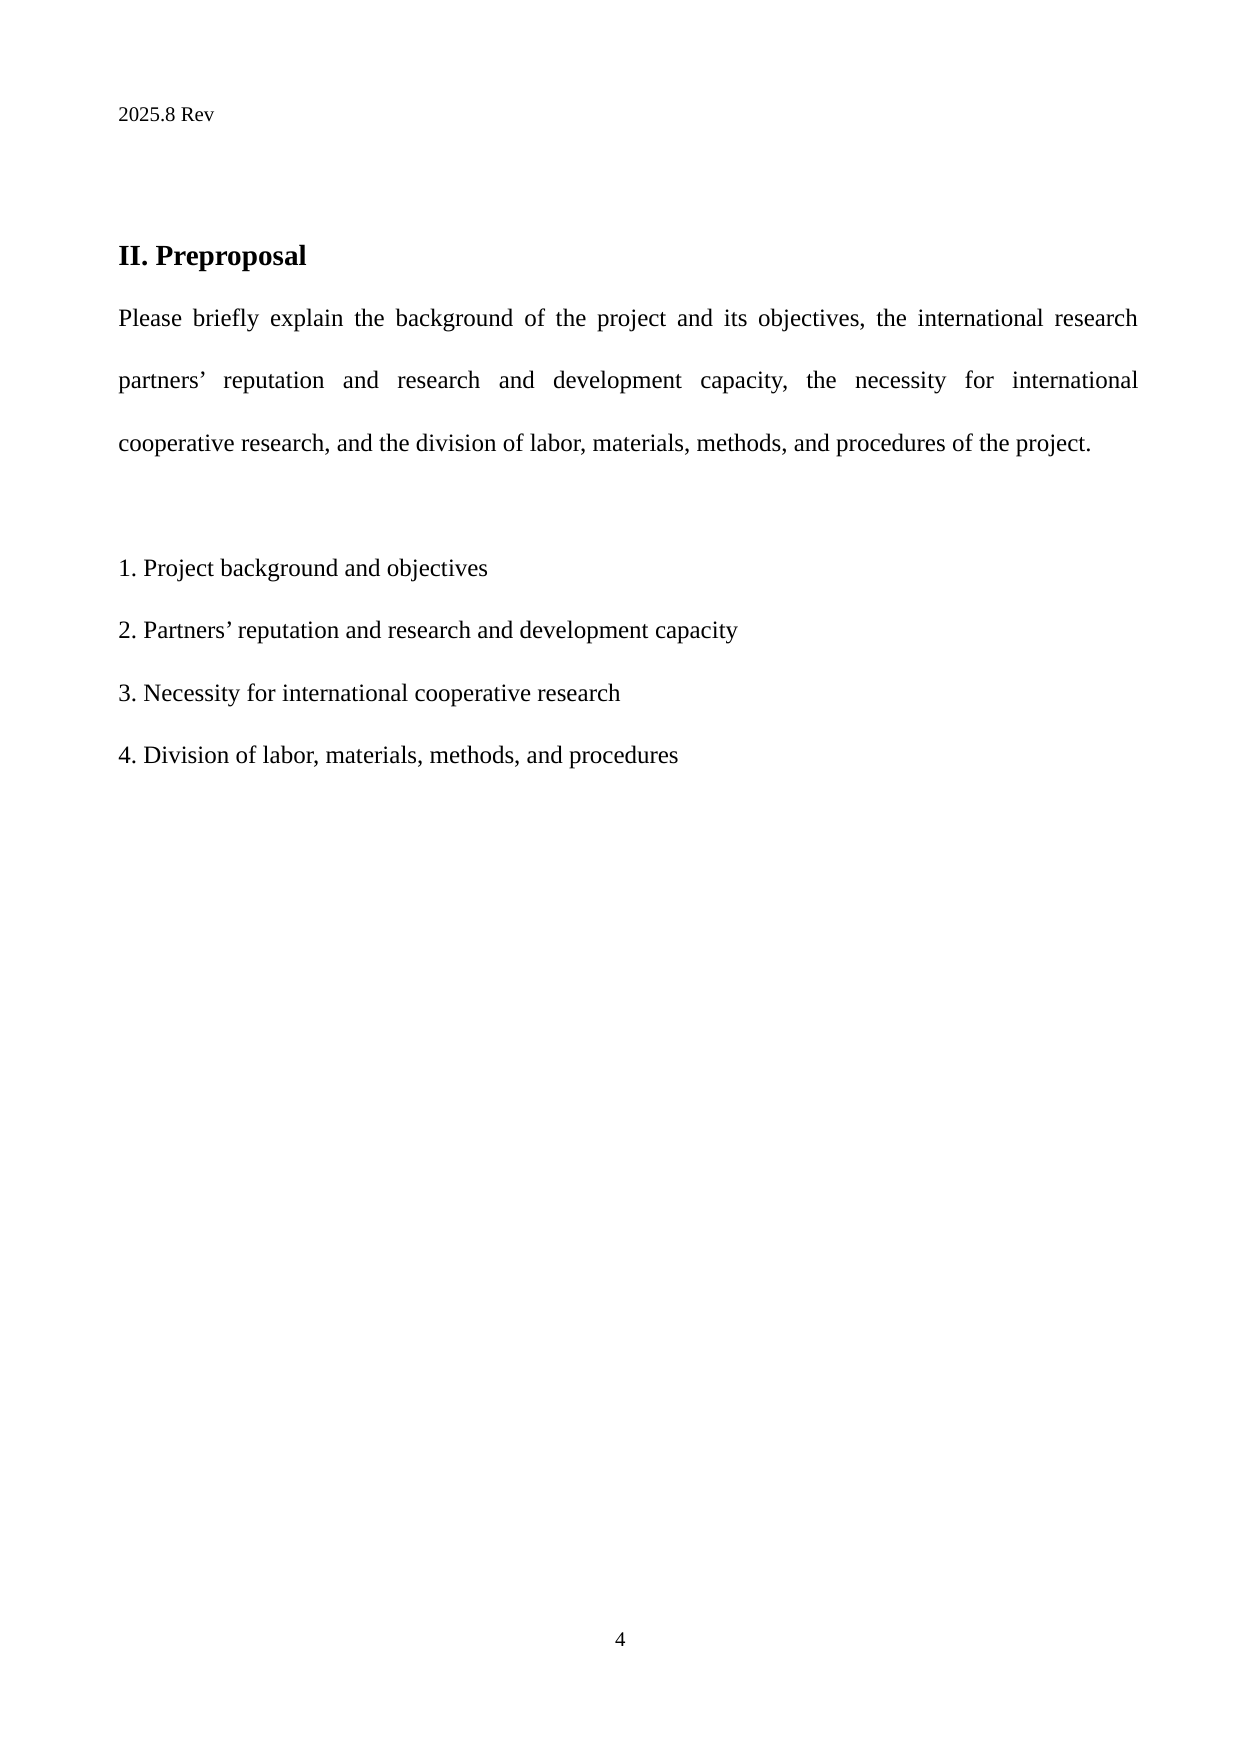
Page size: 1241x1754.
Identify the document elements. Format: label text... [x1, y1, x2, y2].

text 3. Necessity for international cooperative research [118, 651, 1139, 713]
text 4. Division of labor, materials, methods, and procedures [118, 713, 1139, 776]
text 1. Project background and objectives [118, 526, 1139, 588]
text II. Preproposal [118, 213, 1139, 276]
text Please briefly explain the background of the project and its objectives, the international research partners’ reputation and research and development capacity, the necessity for international cooperative research, and the division of labor, materials, methods, and procedures of the project. [118, 276, 1139, 463]
text 2. Partners’ reputation and research and development capacity [118, 588, 1139, 651]
